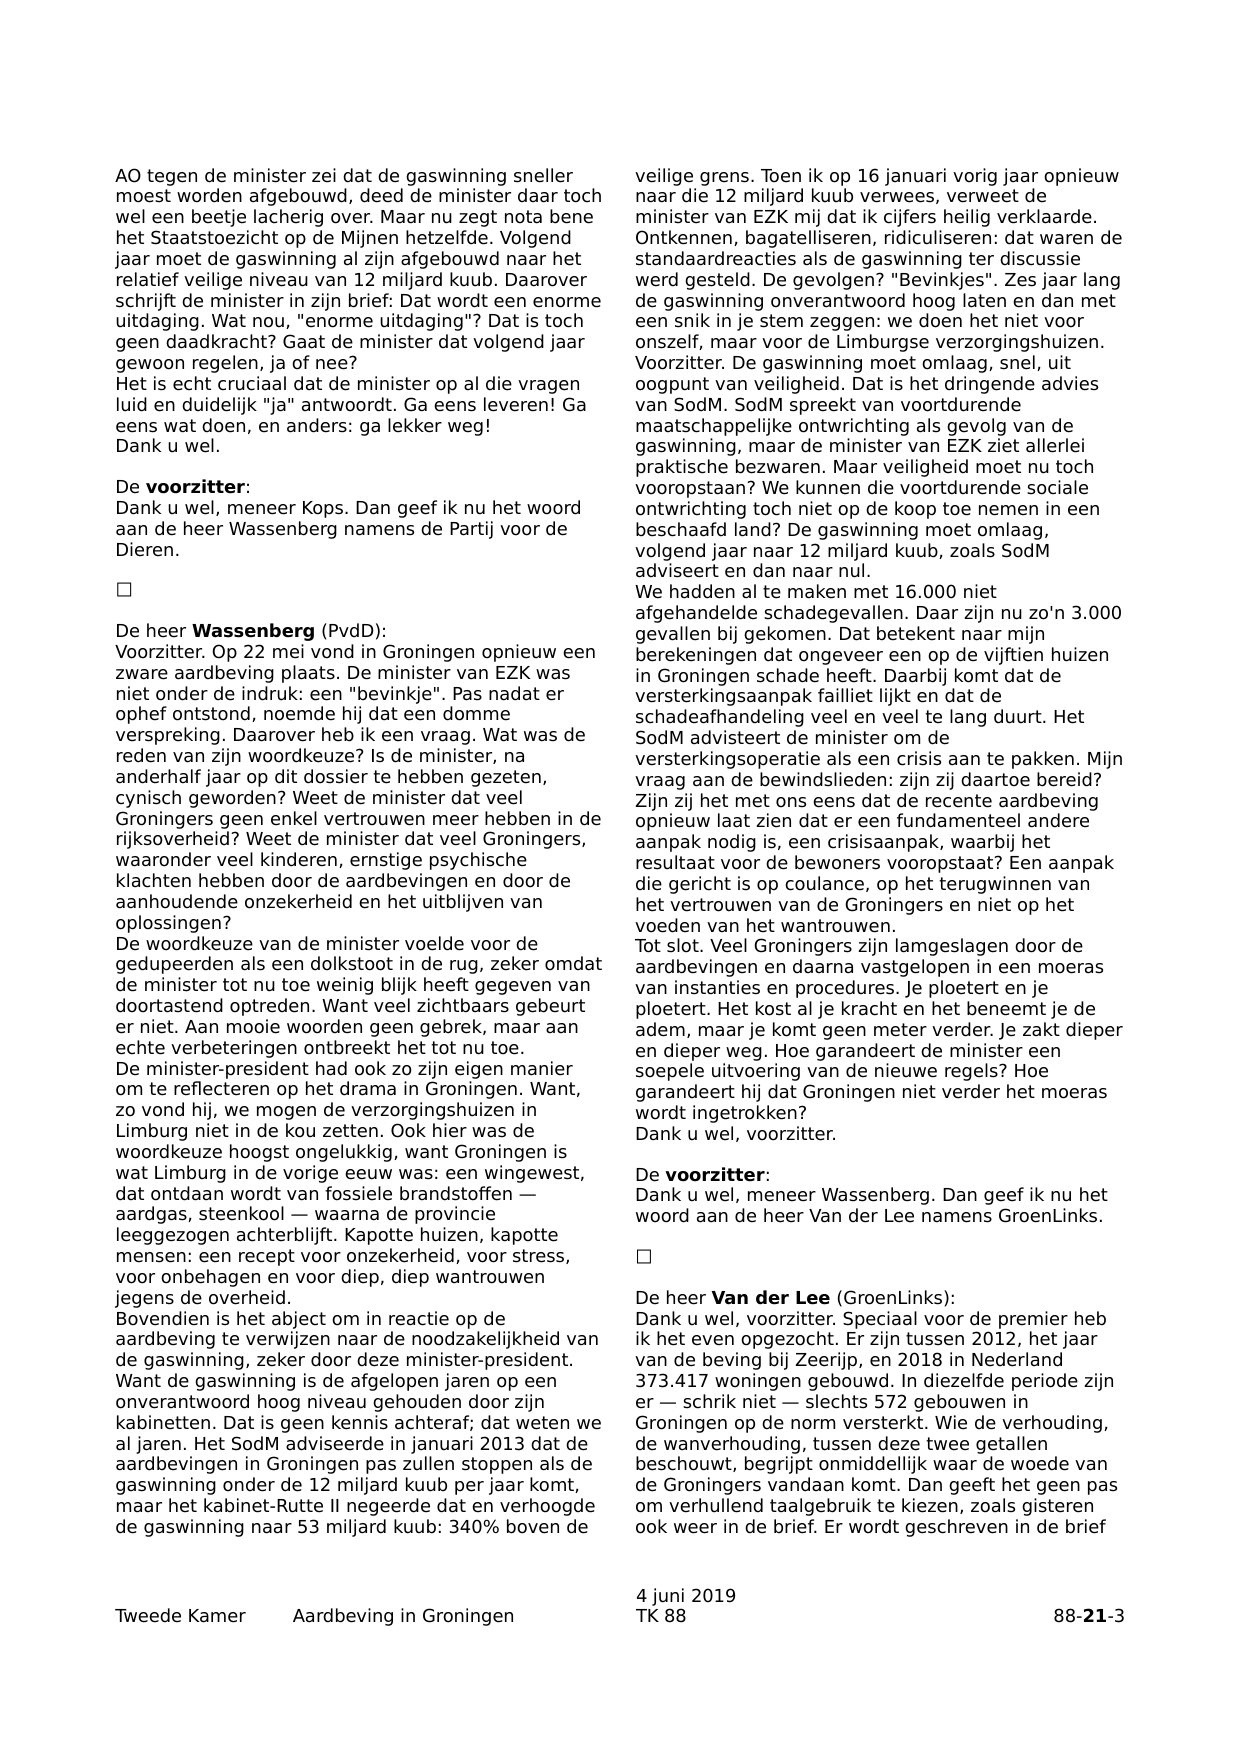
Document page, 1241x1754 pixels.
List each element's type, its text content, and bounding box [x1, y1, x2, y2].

text De heer Wassenberg (PvdD): [115, 621, 605, 642]
text Het is echt cruciaal dat de minister op al die vragen luid en duidelijk "ja" antwoordt. Ga eens leveren! Ga eens wat doen, en anders: ga lekker weg! [115, 374, 605, 436]
text Tot slot. Veel Groningers zijn lamgeslagen door de aardbevingen en daarna vastgelopen in een moeras van instanties en procedures. Je ploetert en je ploetert. Het kost al je kracht en het beneemt je de adem, maar je komt geen meter verder. Je zakt dieper en dieper weg. Hoe garandeert de minister een soepele uitvoering van de nieuwe regels? Hoe garandeert hij dat Groningen niet verder het moeras wordt ingetrokken? [635, 936, 1125, 1124]
text Dank u wel, meneer Kops. Dan geef ik nu het woord aan de heer Wassenberg namens de Partij voor de Dieren. [115, 498, 605, 560]
text Dank u wel. [115, 436, 605, 457]
text veilige grens. Toen ik op 16 januari vorig jaar opnieuw naar die 12 miljard kuub verwees, verweet de minister van EZK mij dat ik cijfers heilig verklaarde. Ontkennen, bagatelliseren, ridiculiseren: dat waren de standaardreacties als de gaswinning ter discussie werd gesteld. De gevolgen? "Bevinkjes". Zes jaar lang de gaswinning onverantwoord hoog laten en dan met een snik in je stem zeggen: we doen het niet voor onszelf, maar voor de Limburgse verzorgingshuizen. [635, 165, 1125, 353]
text De minister-president had ook zo zijn eigen manier om te reflecteren op het drama in Groningen. Want, zo vond hij, we mogen de verzorgingshuizen in Limburg niet in de kou zetten. Ook hier was de woordkeuze hoogst ongelukkig, want Groningen is wat Limburg in de vorige eeuw was: een wingewest, dat ontdaan wordt van fossiele brandstoffen — aardgas, steenkool — waarna de provincie leeggezogen achterblijft. Kapotte huizen, kapotte mensen: een recept voor onzekerheid, voor stress, voor onbehagen en voor diep, diep wantrouwen jegens de overheid. [115, 1058, 605, 1308]
text De voorzitter: [115, 477, 605, 498]
text Dank u wel, meneer Wassenberg. Dan geef ik nu het woord aan de heer Van der Lee namens GroenLinks. [635, 1185, 1125, 1227]
text Voorzitter. Op 22 mei vond in Groningen opnieuw een zware aardbeving plaats. De minister van EZK was niet onder de indruk: een "bevinkje". Pas nadat er ophef ontstond, noemde hij dat een domme verspreking. Daarover heb ik een vraag. Wat was de reden van zijn woordkeuze? Is de minister, na anderhalf jaar op dit dossier te hebben gezeten, cynisch geworden? Weet de minister dat veel Groningers geen enkel vertrouwen meer hebben in de rijksoverheid? Weet de minister dat veel Groningers, waaronder veel kinderen, ernstige psychische klachten hebben door de aardbevingen en door de aanhoudende onzekerheid en het uitblijven van oplossingen? [115, 642, 605, 933]
text Dank u wel, voorzitter. Speciaal voor de premier heb ik het even opgezocht. Er zijn tussen 2012, het jaar van de beving bij Zeerijp, en 2018 in Nederland 373.417 woningen gebouwd. In diezelfde periode zijn er — schrik niet — slechts 572 gebouwen in Groningen op de norm versterkt. Wie de verhouding, de wanverhouding, tussen deze twee getallen beschouwt, begrijpt onmiddellijk waar de woede van de Groningers vandaan komt. Dan geeft het geen pas om verhullend taalgebruik te kiezen, zoals gisteren ook weer in de brief. Er wordt geschreven in de brief [635, 1308, 1125, 1537]
text De woordkeuze van de minister voelde voor de gedupeerden als een dolkstoot in de rug, zeker omdat de minister tot nu toe weinig blijk heeft gegeven van doortastend optreden. Want veel zichtbaars gebeurt er niet. Aan mooie woorden geen gebrek, maar aan echte verbeteringen ontbreekt het tot nu toe. [115, 933, 605, 1058]
text Dank u wel, voorzitter. [635, 1124, 1125, 1144]
text ⬜ [115, 580, 605, 601]
text We hadden al te maken met 16.000 niet afgehandelde schadegevallen. Daar zijn nu zo'n 3.000 gevallen bij gekomen. Dat betekent naar mijn berekeningen dat ongeveer een op de vijftien huizen in Groningen schade heeft. Daarbij komt dat de versterkingsaanpak failliet lijkt en dat de schadeafhandeling veel en veel te lang duurt. Het SodM advisteert de minister om de versterkingsoperatie als een crisis aan te pakken. Mijn vraag aan de bewindslieden: zijn zij daartoe bereid? Zijn zij het met ons eens dat de recente aardbeving opnieuw laat zien dat er een fundamenteel andere aanpak nodig is, een crisisaanpak, waarbij het resultaat voor de bewoners vooropstaat? Een aanpak die gericht is op coulance, op het terugwinnen van het vertrouwen van de Groningers en niet op het voeden van het wantrouwen. [635, 582, 1125, 936]
text De voorzitter: [635, 1164, 1125, 1185]
text De heer Van der Lee (GroenLinks): [635, 1288, 1125, 1308]
text Voorzitter. De gaswinning moet omlaag, snel, uit oogpunt van veiligheid. Dat is het dringende advies van SodM. SodM spreekt van voortdurende maatschappelijke ontwrichting als gevolg van de gaswinning, maar de minister van EZK ziet allerlei praktische bezwaren. Maar veiligheid moet nu toch vooropstaan? We kunnen die voortdurende sociale ontwrichting toch niet op de koop toe nemen in een beschaafd land? De gaswinning moet omlaag, volgend jaar naar 12 miljard kuub, zoals SodM adviseert en dan naar nul. [635, 353, 1125, 582]
text ⬜ [635, 1247, 1125, 1268]
text Bovendien is het abject om in reactie op de aardbeving te verwijzen naar de noodzakelijkheid van de gaswinning, zeker door deze minister-president. Want de gaswinning is de afgelopen jaren op een onverantwoord hoog niveau gehouden door zijn kabinetten. Dat is geen kennis achteraf; dat weten we al jaren. Het SodM adviseerde in januari 2013 dat de aardbevingen in Groningen pas zullen stoppen als de gaswinning onder de 12 miljard kuub per jaar komt, maar het kabinet-Rutte II negeerde dat en verhoogde de gaswinning naar 53 miljard kuub: 340% boven de [115, 1308, 605, 1537]
text AO tegen de minister zei dat de gaswinning sneller moest worden afgebouwd, deed de minister daar toch wel een beetje lacherig over. Maar nu zegt nota bene het Staatstoezicht op de Mijnen hetzelfde. Volgend jaar moet de gaswinning al zijn afgebouwd naar het relatief veilige niveau van 12 miljard kuub. Daarover schrijft de minister in zijn brief: Dat wordt een enorme uitdaging. Wat nou, "enorme uitdaging"? Dat is toch geen daadkracht? Gaat de minister dat volgend jaar gewoon regelen, ja of nee? [115, 165, 605, 374]
